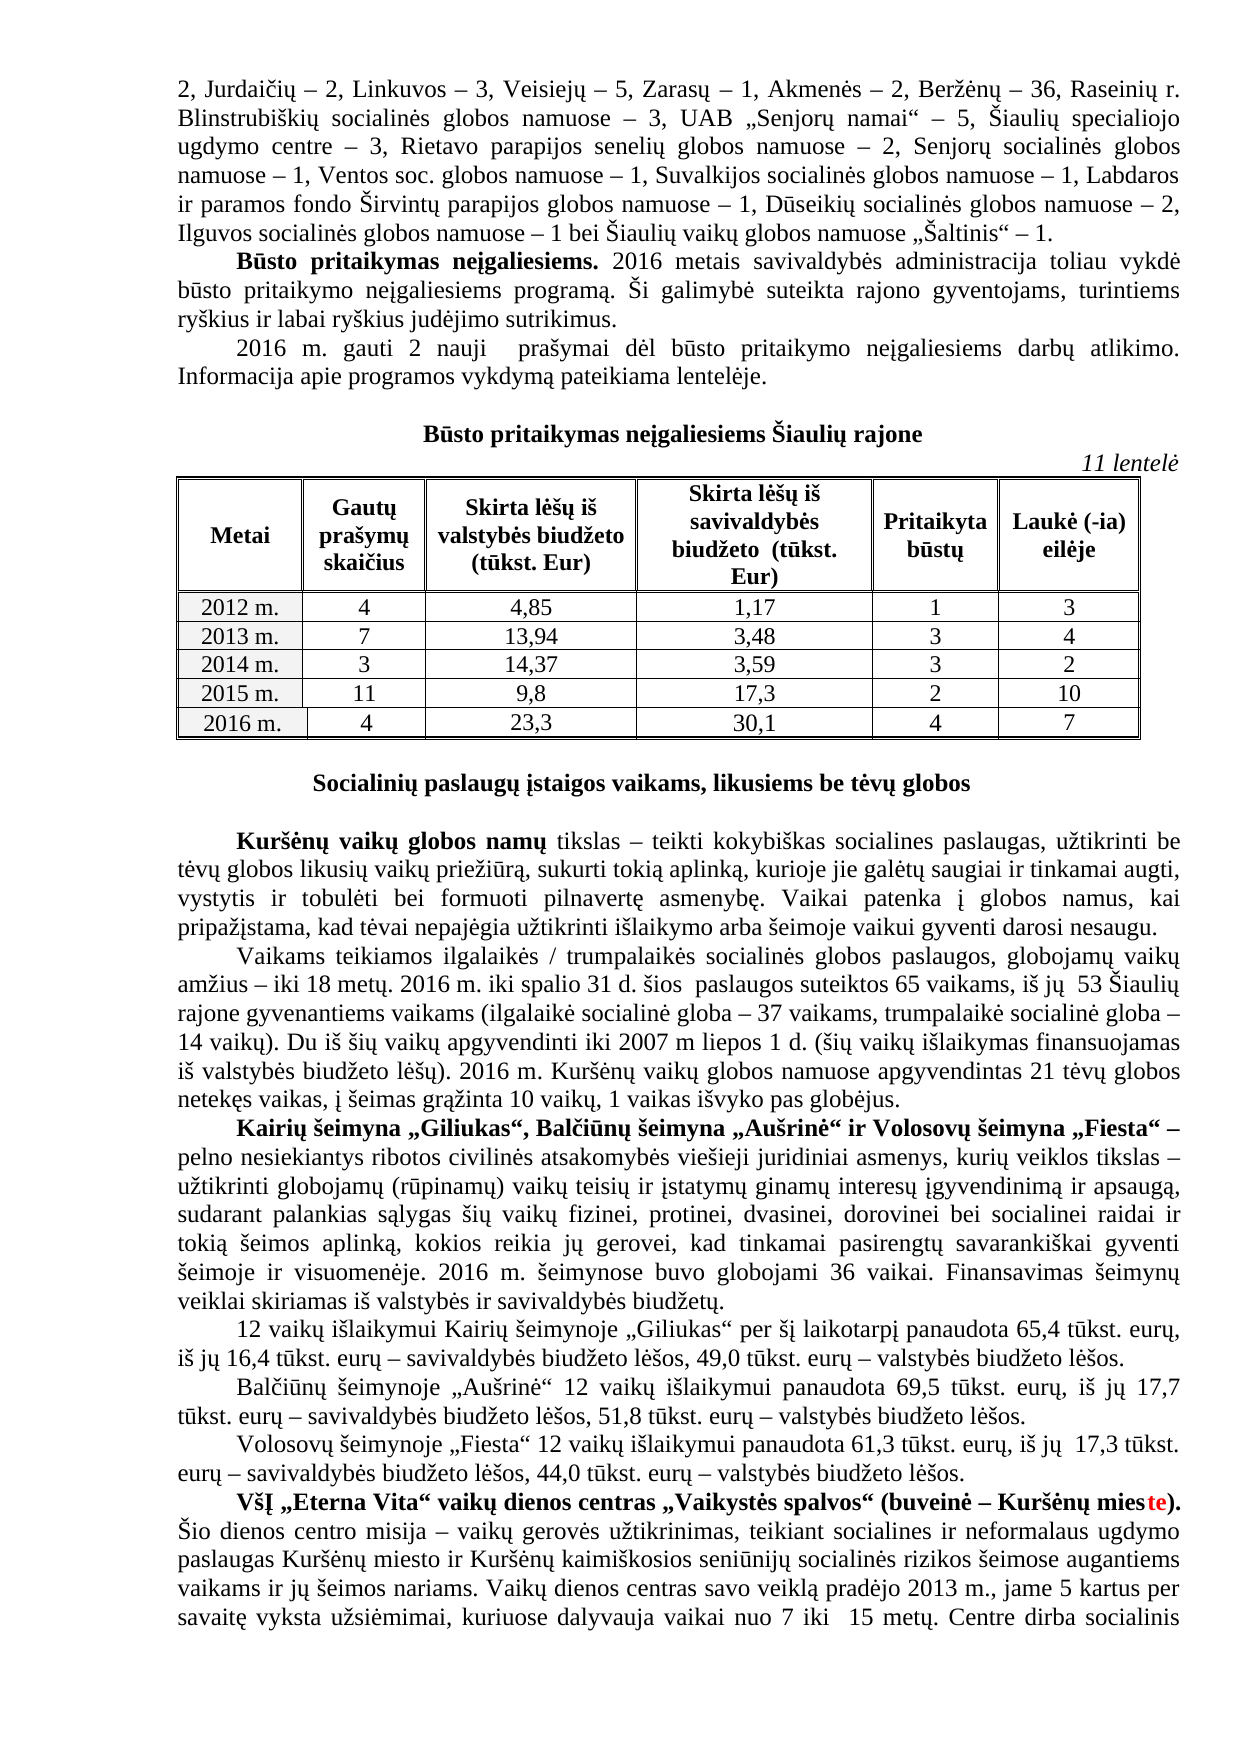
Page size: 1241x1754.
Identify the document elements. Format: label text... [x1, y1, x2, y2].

table_cell 3 [303, 650, 425, 678]
table_cell 2014 m. [179, 650, 302, 678]
table_header Skirta lėšų iš valstybės biudžeto (tūkst. Eur) [427, 480, 635, 590]
table_cell 2 [999, 650, 1138, 678]
table_cell 3 [873, 622, 998, 649]
table_cell 9,8 [426, 679, 636, 707]
text Vaikams teikiamos ilgalaikės / trumpalaikės socialinės globos paslaugos, globojamų vaikų amžius – iki 18 metų. 2016 m. iki spalio 31 d. šios paslaugos suteiktos 65 vaikams, iš jų 53 Šiaulių rajone gyvenantiems vaikams (ilgalaikė socialinė globa – 37 vaikams, trumpalaikė socialinė globa – 14 vaikų). Du iš šių vaikų apgyvendinti iki 2007 m liepos 1 d. (šių vaikų išlaikymas finansuojamas iš valstybės biudžeto lėšų). 2016 m. Kuršėnų vaikų globos namuose apgyvendintas 21 tėvų globos netekęs vaikas, į šeimas grąžinta 10 vaikų, 1 vaikas išvyko pas globėjus. [177, 941, 1181, 1113]
table_cell 2016 m. [179, 708, 307, 736]
table_cell 17,3 [637, 679, 872, 707]
text 2016 m. gauti 2 nauji prašymai dėl būsto pritaikymo neįgaliesiems darbų atlikimo. Informacija apie programos vykdymą pateikiama lentelėje. [177, 333, 1181, 390]
table_cell 2012 m. [179, 593, 302, 621]
text 2, Jurdaičių – 2, Linkuvos – 3, Veisiejų – 5, Zarasų – 1, Akmenės – 2, Beržėnų – 36, Raseinių r. Blinstrubiškių socialinės globos namuose – 3, UAB „Senjorų namai“ – 5, Šiaulių specialiojo ugdymo centre – 3, Rietavo parapijos senelių globos namuose – 2, Senjorų socialinės globos namuose – 1, Ventos soc. globos namuose – 1, Suvalkijos socialinės globos namuose – 1, Labdaros ir paramos fondo Širvintų parapijos globos namuose – 1, Dūseikių socialinės globos namuose – 2, Ilguvos socialinės globos namuose – 1 bei Šiaulių vaikų globos namuose „Šaltinis“ – 1. [177, 74, 1181, 246]
table_cell 1 [873, 593, 998, 621]
table_cell 4 [873, 708, 998, 736]
text Būsto pritaikymas neįgaliesiems Šiaulių rajone [177, 419, 1181, 448]
table_cell 3,59 [637, 650, 872, 678]
table_cell 7 [999, 708, 1138, 736]
table_header Gautų prašymų skaičius [304, 480, 424, 590]
table_cell 4 [999, 622, 1138, 649]
table_cell 2013 m. [179, 622, 302, 649]
table_cell 3,48 [637, 622, 872, 649]
table_header Metai [179, 480, 301, 590]
table_cell 7 [303, 622, 425, 649]
text Kuršėnų vaikų globos namų tikslas – teikti kokybiškas socialines paslaugas, užtikrinti be tėvų globos likusių vaikų priežiūrą, sukurti tokią aplinką, kurioje jie galėtų saugiai ir tinkamai augti, vystytis ir tobulėti bei formuoti pilnavertę asmenybę. Vaikai patenka į globos namus, kai pripažįstama, kad tėvai nepajėgia užtikrinti išlaikymo arba šeimoje vaikui gyventi darosi nesaugu. [177, 826, 1181, 941]
table_cell 4 [308, 708, 425, 736]
table_cell 23,3 [426, 708, 636, 736]
text Kairių šeimyna „Giliukas“, Balčiūnų šeimyna „Aušrinė“ ir Volosovų šeimyna „Fiesta“ – pelno nesiekiantys ribotos civilinės atsakomybės viešieji juridiniai asmenys, kurių veiklos tikslas – užtikrinti globojamų (rūpinamų) vaikų teisių ir įstatymų ginamų interesų įgyvendinimą ir apsaugą, sudarant palankias sąlygas šių vaikų fizinei, protinei, dvasinei, dorovinei bei socialinei raidai ir tokią šeimos aplinką, kokios reikia jų gerovei, kad tinkamai pasirengtų savarankiškai gyventi šeimoje ir visuomenėje. 2016 m. šeimynose buvo globojami 36 vaikai. Finansavimas šeimynų veiklai skiriamas iš valstybės ir savivaldybės biudžetų. [177, 1113, 1181, 1314]
table_cell 3 [873, 650, 998, 678]
table_cell 11 [303, 679, 425, 707]
text Būsto pritaikymas neįgaliesiems. 2016 metais savivaldybės administracija toliau vykdė būsto pritaikymo neįgaliesiems programą. Ši galimybė suteikta rajono gyventojams, turintiems ryškius ir labai ryškius judėjimo sutrikimus. [177, 246, 1181, 333]
table_header Skirta lėšų iš savivaldybės biudžeto (tūkst. Eur) [638, 480, 871, 590]
table_header Pritaikyta būstų [874, 480, 997, 590]
text Socialinių paslaugų įstaigos vaikams, likusiems be tėvų globos [177, 768, 1181, 797]
table_cell 4 [303, 593, 425, 621]
text Balčiūnų šeimynoje „Aušrinė“ 12 vaikų išlaikymui panaudota 69,5 tūkst. eurų, iš jų 17,7 tūkst. eurų – savivaldybės biudžeto lėšos, 51,8 tūkst. eurų – valstybės biudžeto lėšos. [177, 1372, 1181, 1429]
table_cell 4,85 [426, 593, 636, 621]
text 11 lentelė [853, 448, 1181, 476]
table_cell 14,37 [426, 650, 636, 678]
table_cell 2 [873, 679, 998, 707]
text 12 vaikų išlaikymui Kairių šeimynoje „Giliukas“ per šį laikotarpį panaudota 65,4 tūkst. eurų, iš jų 16,4 tūkst. eurų – savivaldybės biudžeto lėšos, 49,0 tūkst. eurų – valstybės biudžeto lėšos. [177, 1314, 1181, 1372]
table_cell 3 [999, 593, 1138, 621]
text Volosovų šeimynoje „Fiesta“ 12 vaikų išlaikymui panaudota 61,3 tūkst. eurų, iš jų 17,3 tūkst. eurų – savivaldybės biudžeto lėšos, 44,0 tūkst. eurų – valstybės biudžeto lėšos. [177, 1429, 1181, 1487]
table_cell 30,1 [637, 708, 872, 736]
table_cell 10 [999, 679, 1138, 707]
table_cell 1,17 [637, 593, 872, 621]
table_header Laukė (-ia) eilėje [1000, 480, 1138, 590]
table_cell 13,94 [426, 622, 636, 649]
text VšĮ „Eterna Vita“ vaikų dienos centras „Vaikystės spalvos“ (buveinė – Kuršėnų mieste). Šio dienos centro misija – vaikų gerovės užtikrinimas, teikiant socialines ir neformalaus ugdymo paslaugas Kuršėnų miesto ir Kuršėnų kaimiškosios seniūnijų socialinės rizikos šeimose augantiems vaikams ir jų šeimos nariams. Vaikų dienos centras savo veiklą pradėjo 2013 m., jame 5 kartus per savaitę vyksta užsiėmimai, kuriuose dalyvauja vaikai nuo 7 iki 15 metų. Centre dirba socialinis [177, 1487, 1181, 1631]
table_cell 2015 m. [179, 679, 302, 707]
